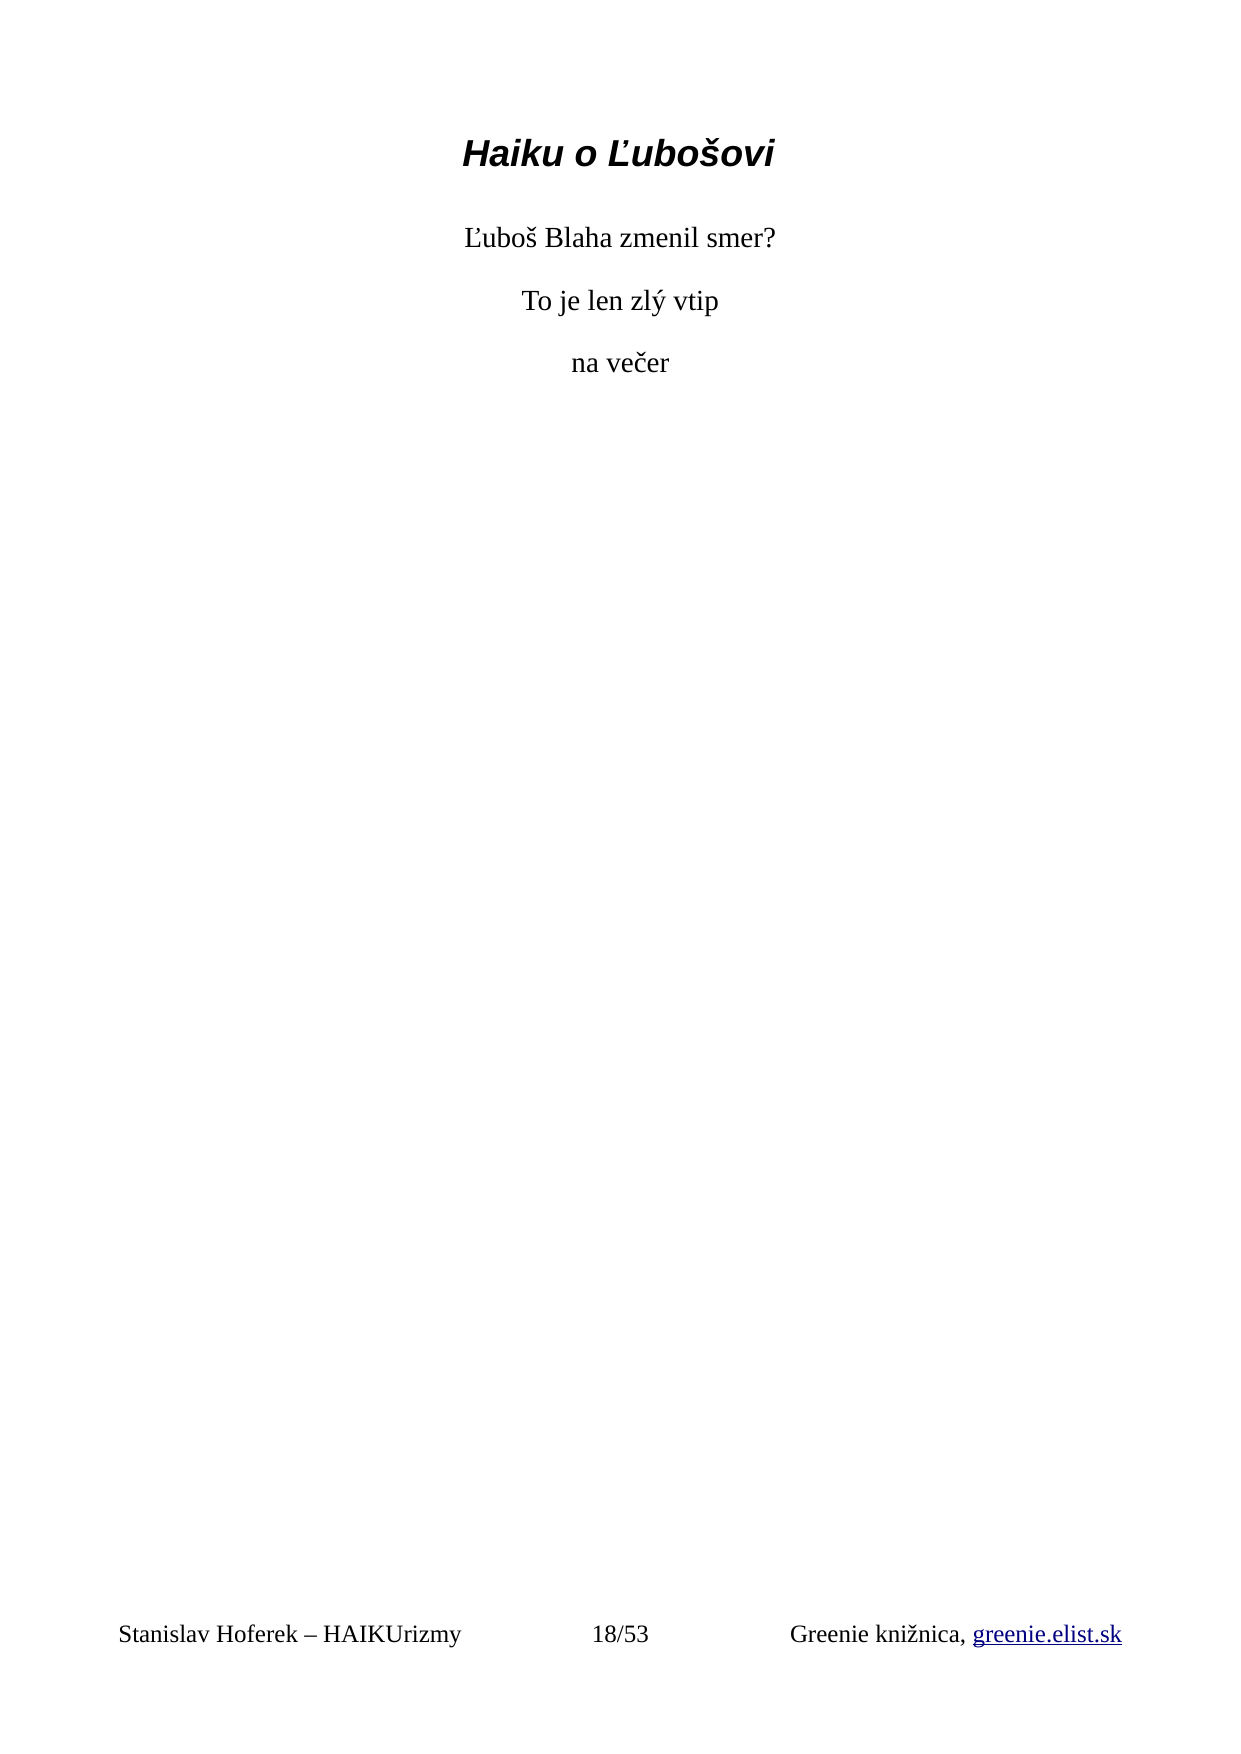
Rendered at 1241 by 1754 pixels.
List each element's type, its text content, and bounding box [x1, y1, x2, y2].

text na večer [106, 345, 1134, 378]
subtitle Haiku o Ľubošovi [106, 131, 1134, 174]
text To je len zlý vtip [106, 283, 1134, 316]
text Ľuboš Blaha zmenil smer? [106, 221, 1134, 254]
